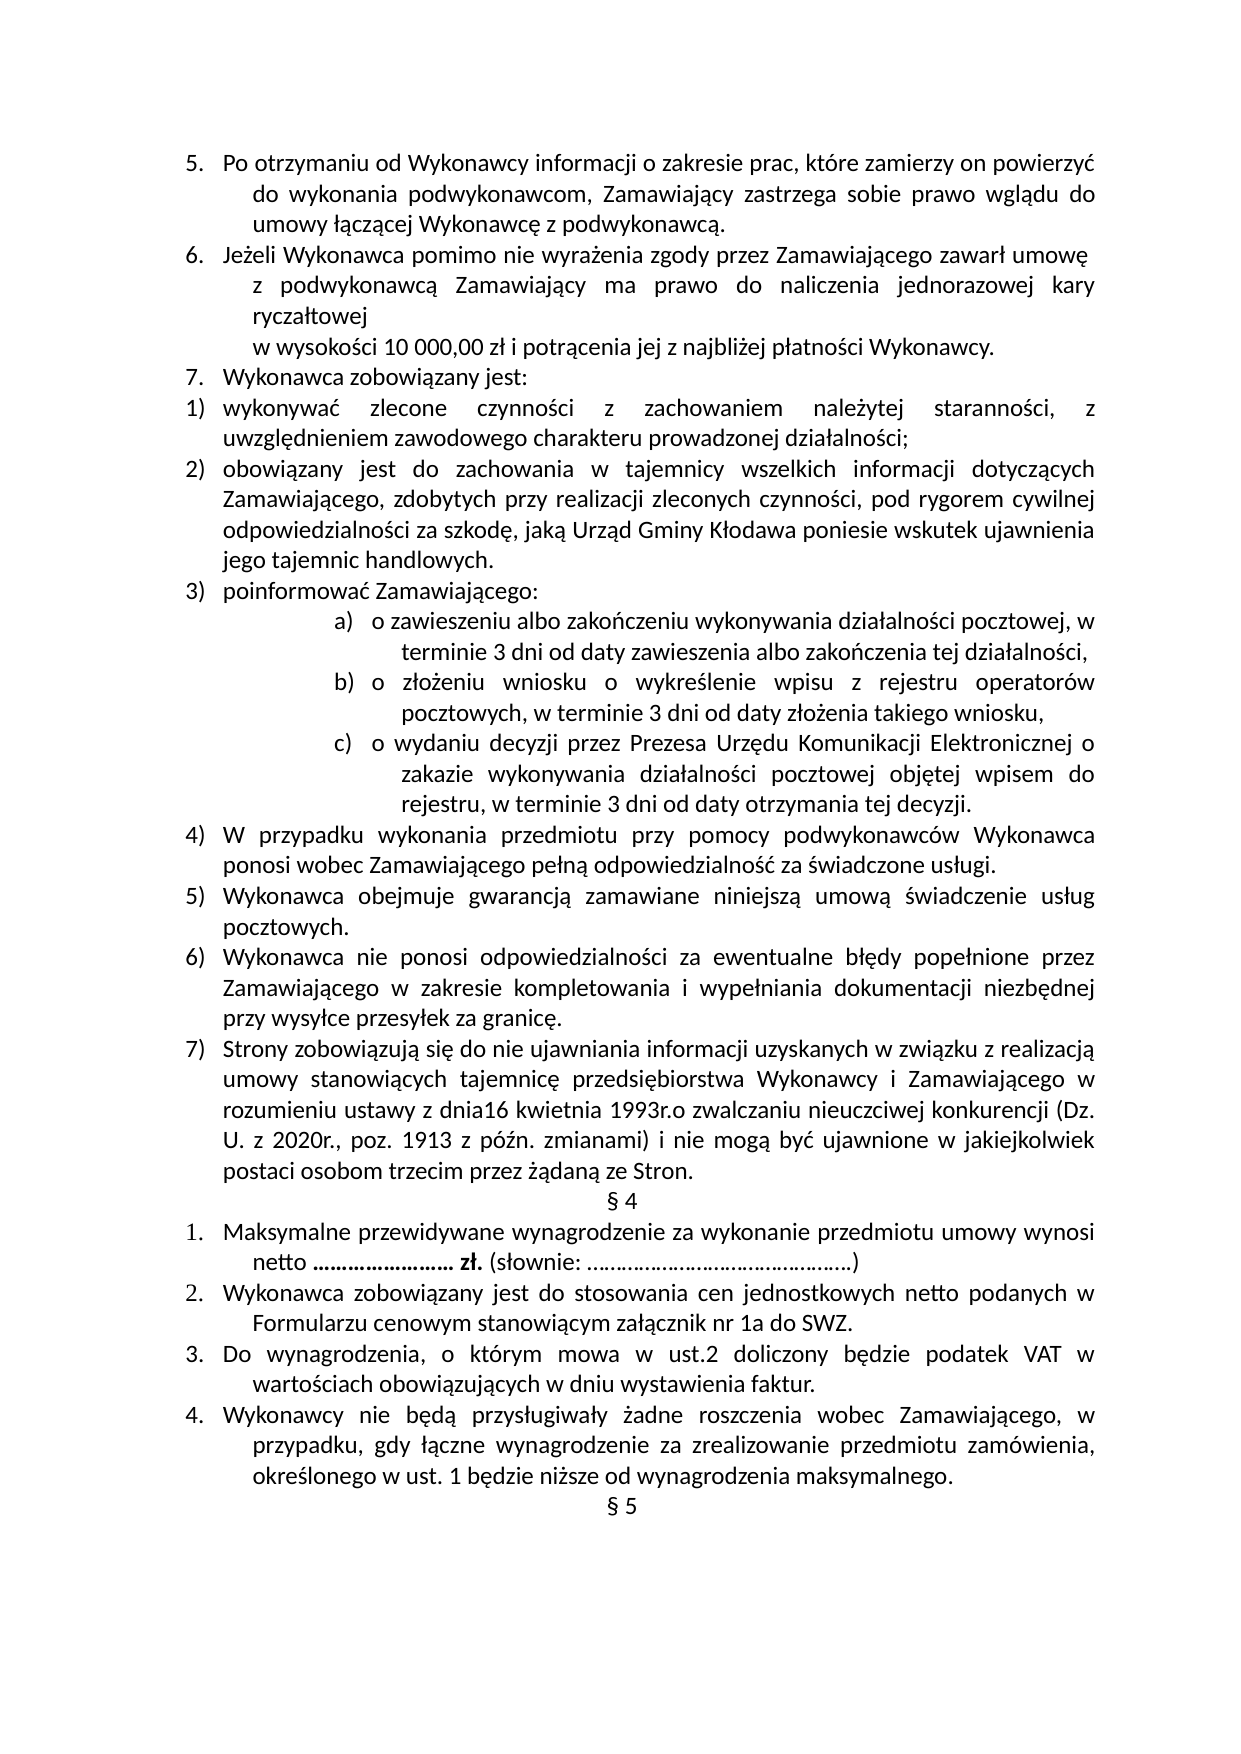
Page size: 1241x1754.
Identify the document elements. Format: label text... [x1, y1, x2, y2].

list Wykonawca zobowiązany jest: [185, 361, 1096, 392]
list poinformować Zamawiającego: [185, 575, 1096, 605]
list Wykonawca zobowiązany jest do stosowania cen jednostkowych netto podanych w Formularzu cenowym stanowiącym załącznik nr 1a do SWZ. [185, 1277, 1096, 1338]
list Do wynagrodzenia, o którym mowa w ust.2 doliczony będzie podatek VAT w wartościach obowiązujących w dniu wystawienia faktur. [185, 1338, 1096, 1399]
list W przypadku wykonania przedmiotu przy pomocy podwykonawców Wykonawca ponosi wobec Zamawiającego pełną odpowiedzialność za świadczone usługi. [185, 819, 1096, 880]
text § 5 [148, 1491, 1096, 1521]
list o złożeniu wniosku o wykreślenie wpisu z rejestru operatorów pocztowych, w terminie 3 dni od daty złożenia takiego wniosku, [334, 666, 1096, 727]
list Po otrzymaniu od Wykonawcy informacji o zakresie prac, które zamierzy on powierzyć do wykonania podwykonawcom, Zamawiający zastrzega sobie prawo wglądu do umowy łączącej Wykonawcę z podwykonawcą. [185, 148, 1096, 239]
list o zawieszeniu albo zakończeniu wykonywania działalności pocztowej, w terminie 3 dni od daty zawieszenia albo zakończenia tej działalności, [334, 605, 1096, 666]
list Wykonawcy nie będą przysługiwały żadne roszczenia wobec Zamawiającego, w przypadku, gdy łączne wynagrodzenie za zrealizowanie przedmiotu zamówienia, określonego w ust. 1 będzie niższe od wynagrodzenia maksymalnego. [185, 1399, 1096, 1491]
list wykonywać zlecone czynności z zachowaniem należytej staranności, z uwzględnieniem zawodowego charakteru prowadzonej działalności; [185, 392, 1096, 453]
list Wykonawca obejmuje gwarancją zamawiane niniejszą umową świadczenie usług pocztowych. [185, 880, 1096, 941]
text § 4 [148, 1185, 1096, 1216]
list o wydaniu decyzji przez Prezesa Urzędu Komunikacji Elektronicznej o zakazie wykonywania działalności pocztowej objętej wpisem do rejestru, w terminie 3 dni od daty otrzymania tej decyzji. [334, 727, 1096, 819]
list Jeżeli Wykonawca pomimo nie wyrażenia zgody przez Zamawiającego zawarł umowę z podwykonawcą Zamawiający ma prawo do naliczenia jednorazowej kary ryczałtowej w wysokości 10 000,00 zł i potrącenia jej z najbliżej płatności Wykonawcy. [185, 239, 1096, 361]
list Wykonawca nie ponosi odpowiedzialności za ewentualne błędy popełnione przez Zamawiającego w zakresie kompletowania i wypełniania dokumentacji niezbędnej przy wysyłce przesyłek za granicę. [185, 941, 1096, 1033]
list Strony zobowiązują się do nie ujawniania informacji uzyskanych w związku z realizacją umowy stanowiących tajemnicę przedsiębiorstwa Wykonawcy i Zamawiającego w rozumieniu ustawy z dnia16 kwietnia 1993r.o zwalczaniu nieuczciwej konkurencji (Dz. U. z 2020r., poz. 1913 z późn. zmianami) i nie mogą być ujawnione w jakiejkolwiek postaci osobom trzecim przez żądaną ze Stron. [185, 1033, 1096, 1185]
list Maksymalne przewidywane wynagrodzenie za wykonanie przedmiotu umowy wynosi netto …………………… zł. (słownie: ……………………………………….) [185, 1216, 1096, 1277]
list obowiązany jest do zachowania w tajemnicy wszelkich informacji dotyczących Zamawiającego, zdobytych przy realizacji zleconych czynności, pod rygorem cywilnej odpowiedzialności za szkodę, jaką Urząd Gminy Kłodawa poniesie wskutek ujawnienia jego tajemnic handlowych. [185, 453, 1096, 575]
